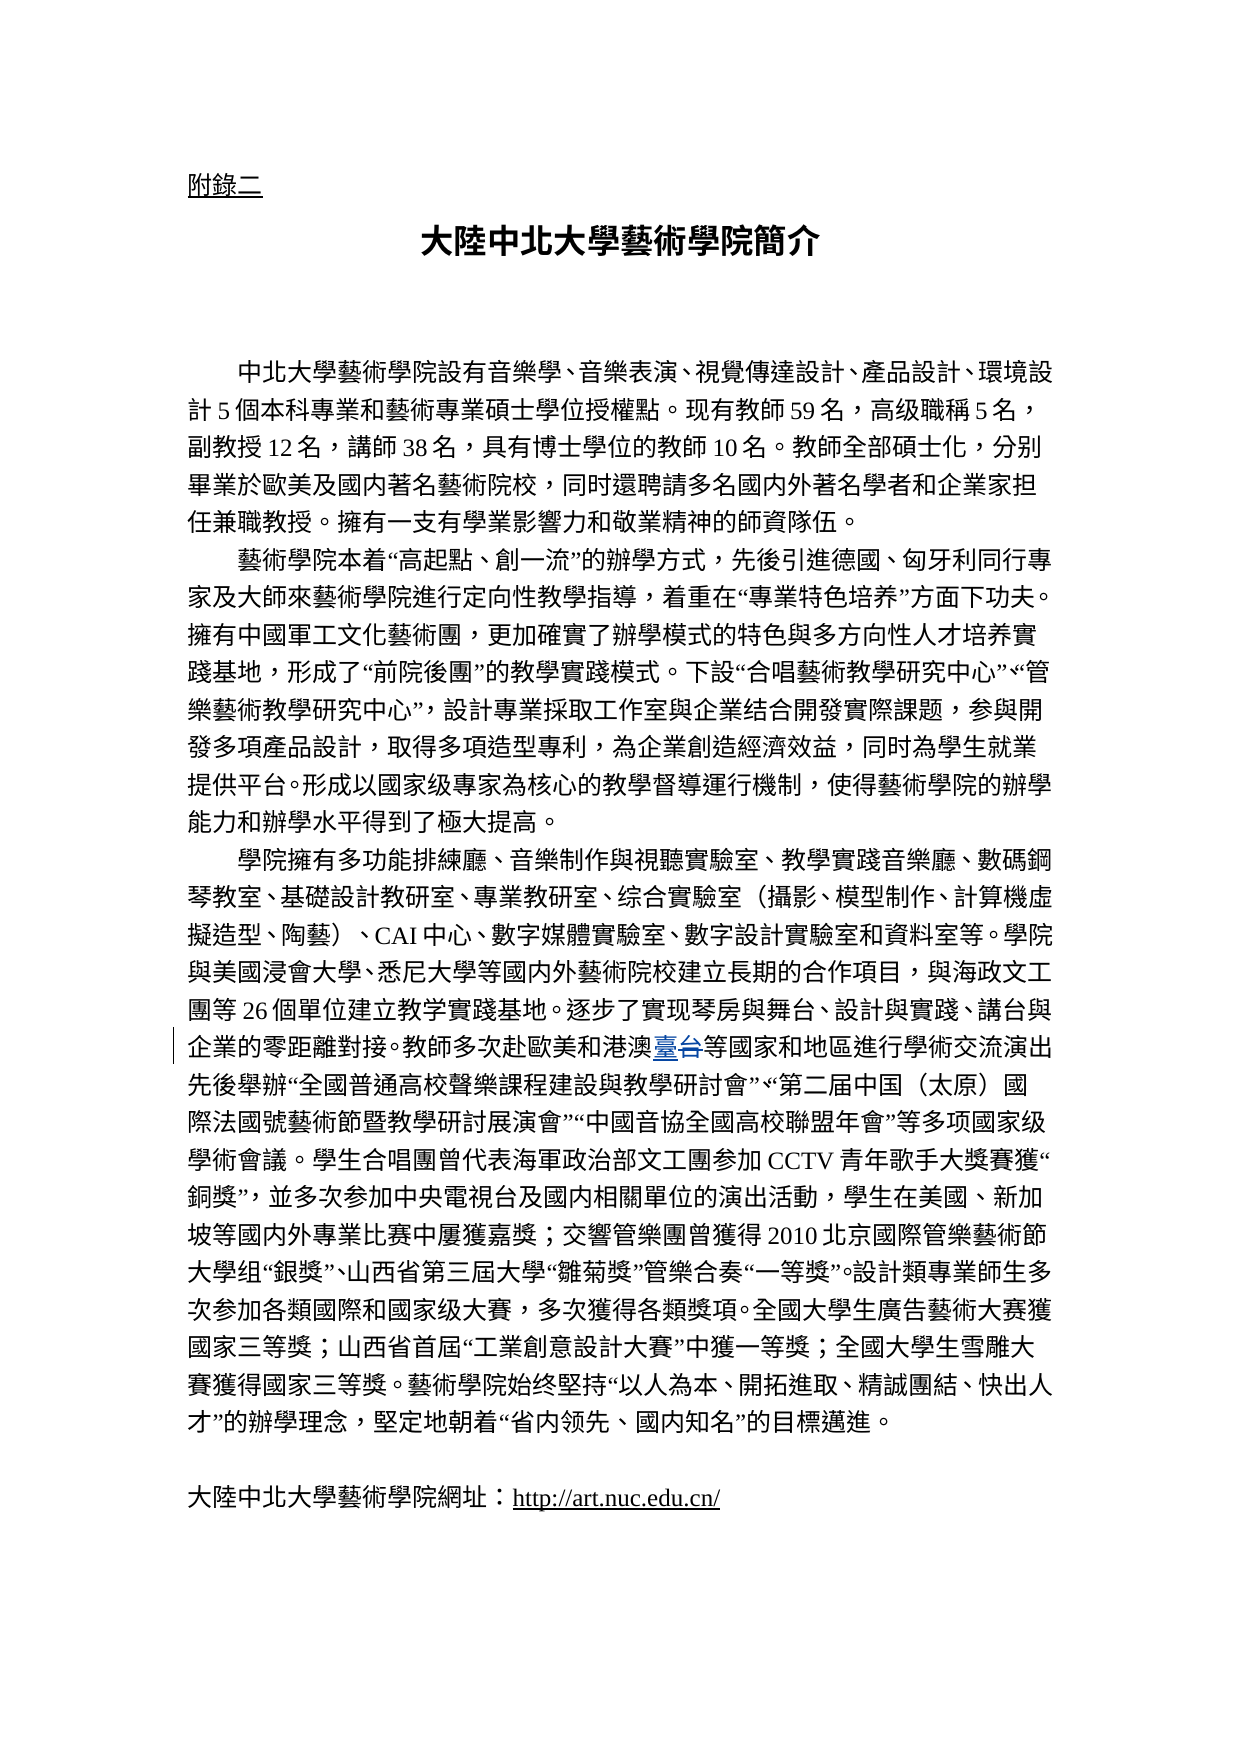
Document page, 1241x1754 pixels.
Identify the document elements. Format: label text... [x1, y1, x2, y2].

text 學院擁有多功能排練廳、音樂制作與視聽實驗室、教學實踐音樂廳、數碼鋼琴教室、基礎設計教研室、專業教研室、综合實驗室（攝影、模型制作、計算機虛擬造型、陶藝）、CAI中心、數字媒體實驗室、數字設計實驗室和資料室等。學院與美國浸會大學、悉尼大學等國内外藝術院校建立長期的合作項目，與海政文工團等26個單位建立教学實踐基地。逐步了實现琴房與舞台、設計與實踐、講台與企業的零距離對接。教師多次赴歐美和港澳臺等國家和地區進行學術交流演出。先後舉辦“全國普通高校聲樂課程建設與教學研討會”、“第二届中国（太原）國際法國號藝術節暨教學研討展演會”“中國音協全國高校聯盟年會”等多项國家级學術會議。學生合唱團曾代表海軍政治部文工團参加CCTV青年歌手大獎賽獲“銅獎”，並多次参加中央電視台及國内相關單位的演出活動，學生在美國、新加坡等國内外專業比赛中屢獲嘉獎；交響管樂團曾獲得2010北京國際管樂藝術節大學组“銀獎”、山西省第三屆大學“雛菊獎”管樂合奏“一等獎”。設計類專業師生多次参加各類國際和國家级大賽，多次獲得各類獎項。全國大學生廣告藝術大赛獲國家三等獎；山西省首屆“工業創意設計大賽”中獲一等獎；全國大學生雪雕大賽獲得國家三等獎。藝術學院始终堅持“以人為本、開拓進取、精誠團結、快出人才”的辦學理念，堅定地朝着“省内领先、國内知名”的目標邁進。 [187, 839, 1053, 1439]
text 大陸中北大學藝術學院簡介 [187, 202, 1053, 277]
text 中北大學藝術學院設有音樂學、音樂表演、視覺傳達設計、產品設計、環境設計5個本科專業和藝術專業碩士學位授權點。现有教師59名，高级職稱5名，副教授12名，講師38名，具有博士學位的教師10名。教師全部碩士化，分别畢業於歐美及國内著名藝術院校，同时還聘請多名國内外著名學者和企業家担任兼職教授。擁有一支有學業影響力和敬業精神的師資隊伍。 [187, 352, 1053, 539]
text 附錄二 [187, 164, 1053, 202]
text 大陸中北大學藝術學院網址：http://art.nuc.edu.cn/ [187, 1477, 1053, 1514]
text 藝術學院本着“高起點、創一流”的辦學方式，先後引進德國、匈牙利同行專家及大師來藝術學院進行定向性教學指導，着重在“專業特色培养”方面下功夫。擁有中國軍工文化藝術團，更加確實了辦學模式的特色與多方向性人才培养實踐基地，形成了“前院後團”的教學實踐模式。下設“合唱藝術教學研究中心”、“管樂藝術教學研究中心”，設計專業採取工作室與企業结合開發實際課题，参與開發多項產品設計，取得多項造型專利，為企業創造經濟效益，同时為學生就業提供平台。形成以國家级專家為核心的教學督導運行機制，使得藝術學院的辦學能力和辦學水平得到了極大提高。 [187, 539, 1053, 839]
